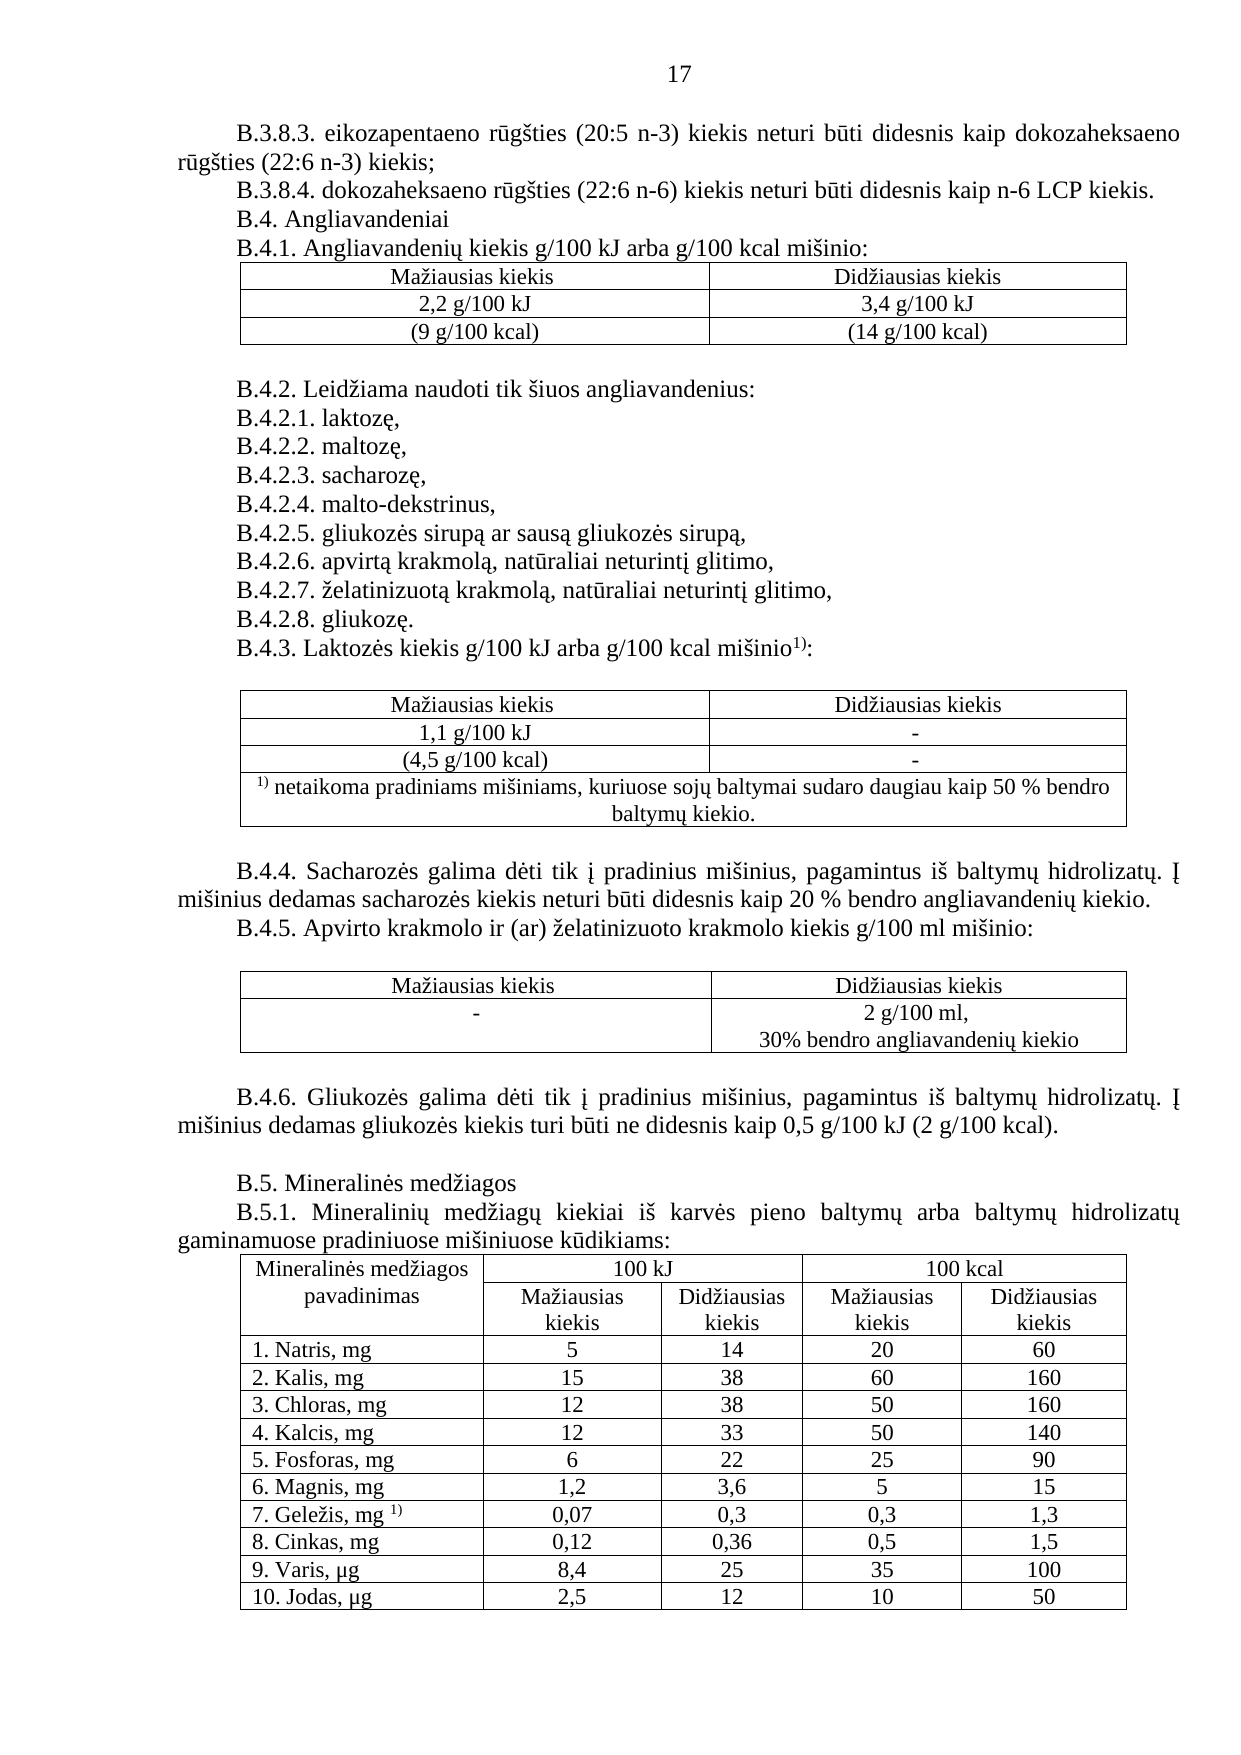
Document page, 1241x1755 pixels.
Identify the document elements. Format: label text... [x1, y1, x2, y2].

table_cell (9 g/100 kcal) [241, 318, 709, 344]
table_cell 60 [962, 1336, 1126, 1363]
table_cell 2,5 [484, 1583, 661, 1609]
table_cell 0,3 [662, 1501, 802, 1527]
table_cell 2. Kalis, mg [241, 1364, 483, 1390]
table_header Didžiausias kiekis [710, 263, 1126, 289]
table_cell 6 [484, 1446, 661, 1472]
text B.4.2.6. apvirtą krakmolą, natūraliai neturintį glitimo, [177, 546, 1181, 575]
table_cell 0,36 [662, 1528, 802, 1554]
table_cell 20 [803, 1336, 961, 1363]
table_cell 50 [962, 1583, 1126, 1609]
table_cell 33 [662, 1419, 802, 1445]
table_cell 1. Natris, mg [241, 1336, 483, 1363]
table_cell 1,5 [962, 1528, 1126, 1554]
text B.4.4. Sacharozės galima dėti tik į pradinius mišinius, pagamintus iš baltymų hidrolizatų. Į mišinius dedamas sacharozės kiekis neturi būti didesnis kaip 20 % bendro angliavandenių kiekio. [177, 856, 1181, 913]
table_header Mažiausias kiekis [241, 691, 709, 717]
text B.4. Angliavandeniai [177, 204, 1181, 233]
table_cell 160 [962, 1364, 1126, 1390]
table_cell 2,2 g/100 kJ [241, 290, 709, 317]
text B.4.1. Angliavandenių kiekis g/100 kJ arba g/100 kcal mišinio: [177, 233, 1181, 262]
table_cell 2 g/100 ml, 30% bendro angliavandenių kiekio [712, 999, 1126, 1052]
table_header Didžiausias kiekis [710, 691, 1126, 717]
table_cell 0,07 [484, 1501, 661, 1527]
table_cell 1,3 [962, 1501, 1126, 1527]
table_cell 140 [962, 1419, 1126, 1445]
table_cell (4,5 g/100 kcal) [241, 746, 709, 772]
table_cell 90 [962, 1446, 1126, 1472]
table_cell 25 [662, 1556, 802, 1582]
table_cell 15 [962, 1474, 1126, 1500]
table_cell 12 [484, 1419, 661, 1445]
table_cell 6. Magnis, mg [241, 1474, 483, 1500]
table_cell 22 [662, 1446, 802, 1472]
table_header Didžiausias kiekis [712, 972, 1126, 998]
table_cell 100 [962, 1556, 1126, 1582]
table_cell 9. Varis, μg [241, 1556, 483, 1582]
text B.4.2.2. maltozę, [177, 431, 1181, 460]
table_cell 8,4 [484, 1556, 661, 1582]
table_cell 5. Fosforas, mg [241, 1446, 483, 1472]
table_cell - [710, 746, 1126, 772]
table_cell 5 [484, 1336, 661, 1363]
table_cell 10. Jodas, μg [241, 1583, 483, 1609]
table_cell 38 [662, 1391, 802, 1418]
table_header Mažiausias kiekis [241, 263, 709, 289]
table_cell 50 [803, 1419, 961, 1445]
table_cell 1) netaikoma pradiniams mišiniams, kuriuose sojų baltymai sudaro daugiau kaip 50 % bendro baltymų kiekio. [241, 773, 1126, 826]
table_cell Mažiausias kiekis [803, 1283, 961, 1335]
table_header 100 kJ [484, 1255, 802, 1282]
table_cell 1,1 g/100 kJ [241, 719, 709, 745]
text B.5. Mineralinės medžiagos [177, 1168, 1181, 1197]
table_cell 3,6 [662, 1474, 802, 1500]
table_cell 3,4 g/100 kJ [710, 290, 1126, 317]
table_header Mineralinės medžiagos pavadinimas [241, 1255, 483, 1335]
table_cell 38 [662, 1364, 802, 1390]
table_cell 8. Cinkas, mg [241, 1528, 483, 1554]
text B.3.8.4. dokozaheksaeno rūgšties (22:6 n-6) kiekis neturi būti didesnis kaip n-6 LCP kiekis. [177, 176, 1181, 204]
table_cell 7. Geležis, mg 1) [241, 1501, 483, 1527]
table_cell 12 [662, 1583, 802, 1609]
table_cell 25 [803, 1446, 961, 1472]
table_cell 1,2 [484, 1474, 661, 1500]
table_cell - [710, 719, 1126, 745]
table_cell 160 [962, 1391, 1126, 1418]
table_cell Mažiausias kiekis [484, 1283, 661, 1335]
text B.4.2.5. gliukozės sirupą ar sausą gliukozės sirupą, [177, 518, 1181, 546]
text B.4.3. Laktozės kiekis g/100 kJ arba g/100 kcal mišinio1): [177, 633, 1181, 661]
text B.4.2.8. gliukozę. [177, 604, 1181, 633]
table_cell 0,12 [484, 1528, 661, 1554]
table_cell Didžiausias kiekis [662, 1283, 802, 1335]
table_cell 15 [484, 1364, 661, 1390]
table_cell 3. Chloras, mg [241, 1391, 483, 1418]
table_cell (14 g/100 kcal) [710, 318, 1126, 344]
table_cell Didžiausias kiekis [962, 1283, 1126, 1335]
text B.4.2.3. sacharozę, [177, 460, 1181, 489]
table_cell 0,3 [803, 1501, 961, 1527]
text B.4.2.1. laktozę, [177, 403, 1181, 431]
table_cell 14 [662, 1336, 802, 1363]
text B.3.8.3. eikozapentaeno rūgšties (20:5 n-3) kiekis neturi būti didesnis kaip dokozaheksaeno rūgšties (22:6 n-3) kiekis; [177, 118, 1181, 176]
table_cell 5 [803, 1474, 961, 1500]
text B.4.2.4. malto-dekstrinus, [177, 489, 1181, 518]
text B.5.1. Mineralinių medžiagų kiekiai iš karvės pieno baltymų arba baltymų hidrolizatų gaminamuose pradiniuose mišiniuose kūdikiams: [177, 1197, 1181, 1254]
text B.4.2.7. želatinizuotą krakmolą, natūraliai neturintį glitimo, [177, 575, 1181, 604]
table_cell 12 [484, 1391, 661, 1418]
table_cell 4. Kalcis, mg [241, 1419, 483, 1445]
text B.4.2. Leidžiama naudoti tik šiuos angliavandenius: [177, 374, 1181, 403]
table_cell - [241, 999, 711, 1052]
text B.4.5. Apvirto krakmolo ir (ar) želatinizuoto krakmolo kiekis g/100 ml mišinio: [177, 913, 1181, 942]
table_cell 60 [803, 1364, 961, 1390]
table_cell 50 [803, 1391, 961, 1418]
table_cell 0,5 [803, 1528, 961, 1554]
table_cell 10 [803, 1583, 961, 1609]
table_header Mažiausias kiekis [241, 972, 711, 998]
table_header 100 kcal [803, 1255, 1126, 1282]
table_cell 35 [803, 1556, 961, 1582]
text B.4.6. Gliukozės galima dėti tik į pradinius mišinius, pagamintus iš baltymų hidrolizatų. Į mišinius dedamas gliukozės kiekis turi būti ne didesnis kaip 0,5 g/100 kJ (2 g/100 kcal). [177, 1082, 1181, 1139]
